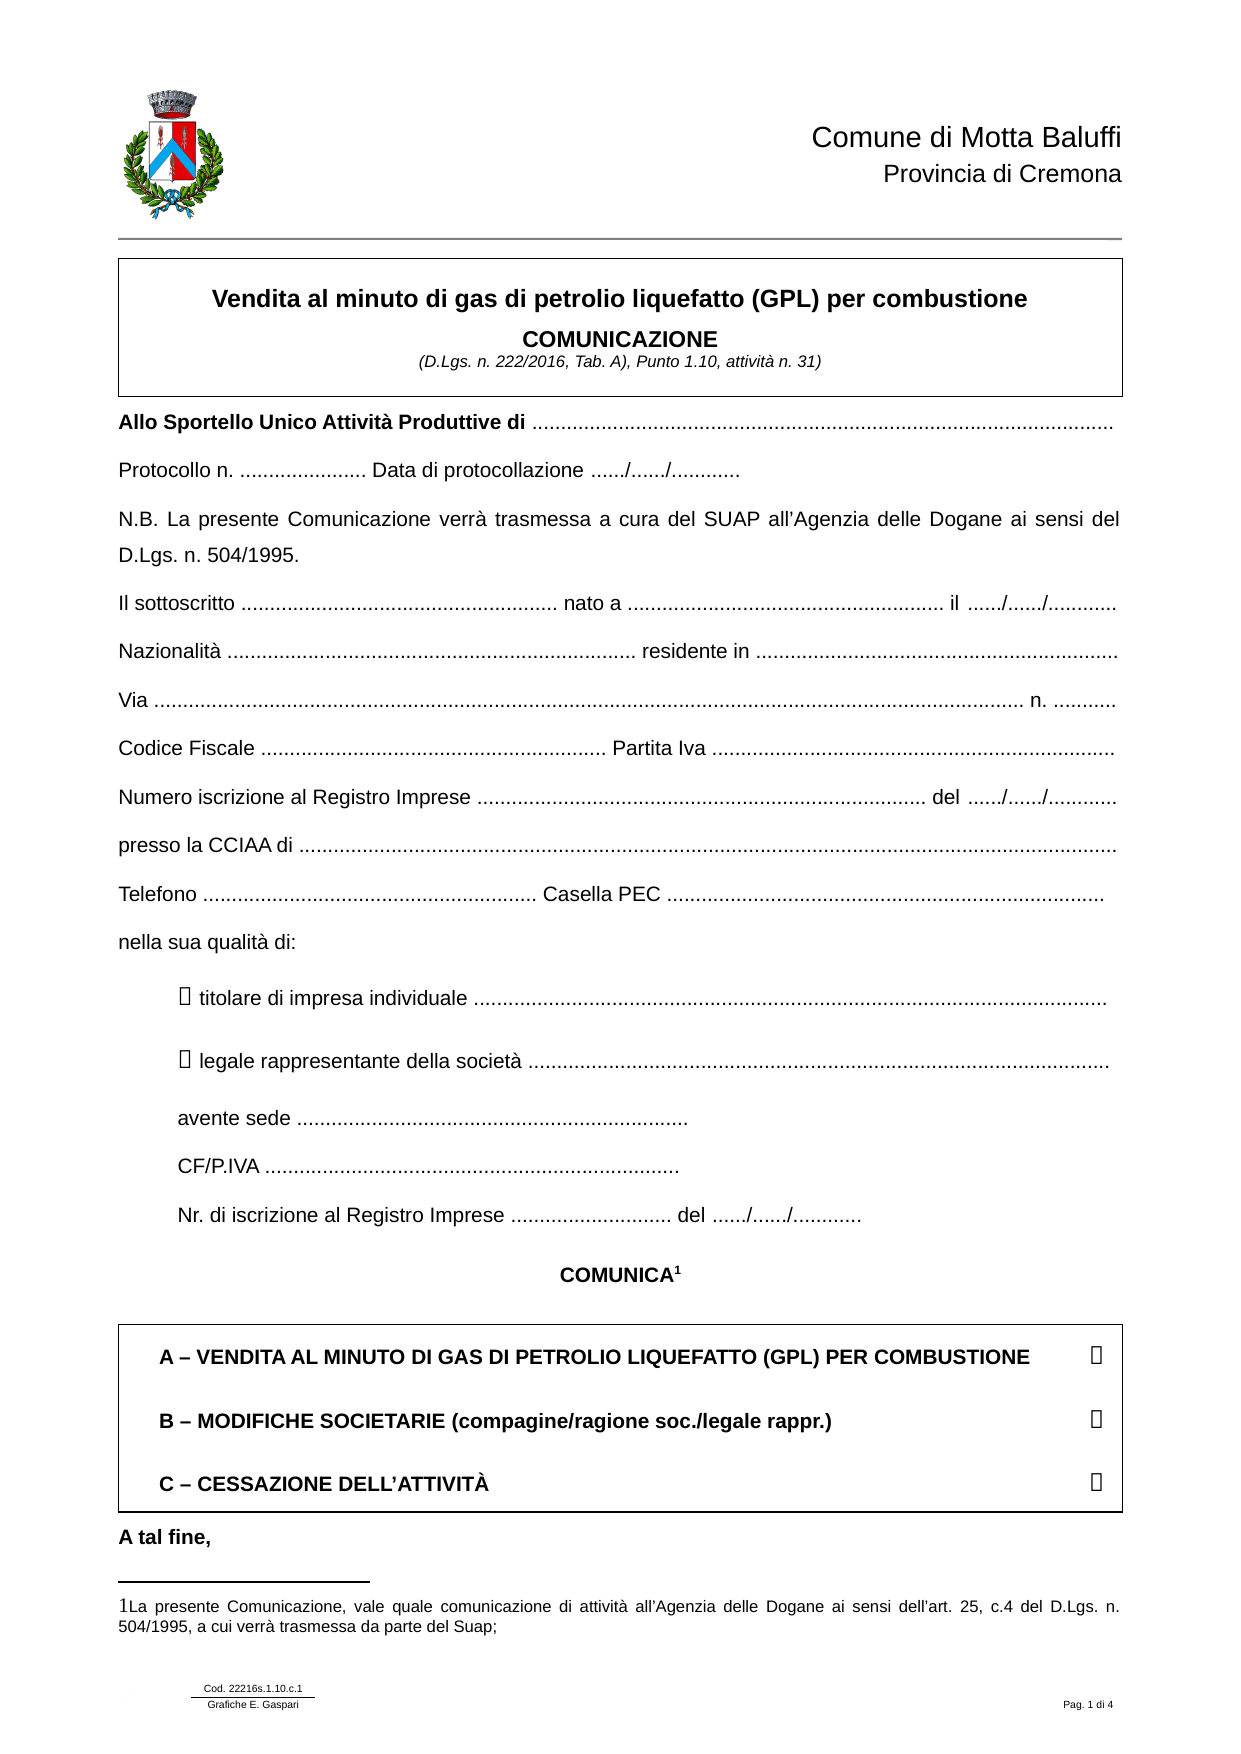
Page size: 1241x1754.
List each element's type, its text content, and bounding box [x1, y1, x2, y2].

table_header Vendita al minuto di gas di petrolio liquefatto (GPL) per combustione COMUNICAZIONE (D.Lgs. n. 222/2016, Tab. A), Punto 1.10, attività n. 31) [119, 259, 1122, 396]
text CF/P.IVA ........................................................................ [177, 1154, 1122, 1178]
picture [122, 90, 224, 221]
text Numero iscrizione al Registro Imprese .............................................................................. del ....../....../............ [118, 785, 1122, 809]
text avente sede .................................................................... [177, 1106, 1122, 1129]
table_header A – VENDITA AL MINUTO DI GAS DI PETROLIO LIQUEFATTO (GPL) PER COMBUSTIONE  B – MODIFICHE SOCIETARIE (compagine/ragione soc./legale rappr.)  C – CESSAZIONE DELL’ATTIVITÀ  [119, 1325, 1122, 1511]
text Codice Fiscale ............................................................ Partita Iva ...................................................................... [118, 736, 1122, 760]
text Il sottoscritto ....................................................... nato a ....................................................... il ....../....../............ [118, 591, 1122, 615]
text  legale rappresentante della società ..................................................................................................... [177, 1042, 1122, 1076]
text A tal fine, [118, 1525, 1122, 1549]
text La presente Comunicazione, vale quale comunicazione di attività all’Agenzia delle Dogane ai sensi dell’art. 25, c.4 del D.Lgs. n. 504/1995, a cui verrà trasmessa da parte del Suap; [118, 1593, 1122, 1636]
text nella sua qualità di: [118, 930, 1122, 954]
text COMUNICA [118, 1263, 1122, 1287]
text Provincia di Cremona [224, 159, 1122, 188]
text N.B. La presente Comunicazione verrà trasmessa a cura del SUAP all’Agenzia delle Dogane ai sensi del D.Lgs. n. 504/1995. [118, 507, 1122, 566]
text Protocollo n. ...................... Data di protocollazione ....../....../............ [118, 458, 1122, 482]
text Nr. di iscrizione al Registro Imprese ............................ del ....../....../............ [177, 1202, 1122, 1226]
text Allo Sportello Unico Attività Produttive di ..................................................................................................... [118, 410, 1122, 434]
text Comune di Motta Baluffi [224, 121, 1122, 154]
text  titolare di impresa individuale .............................................................................................................. [177, 978, 1122, 1012]
text Via ....................................................................................................................................................... n. ........... [118, 688, 1122, 712]
text Nazionalità ....................................................................... residente in ............................................................... [118, 639, 1122, 663]
text presso la CCIAA di .............................................................................................................................................. [118, 833, 1122, 857]
text Telefono .......................................................... Casella PEC ............................................................................ [118, 882, 1122, 906]
